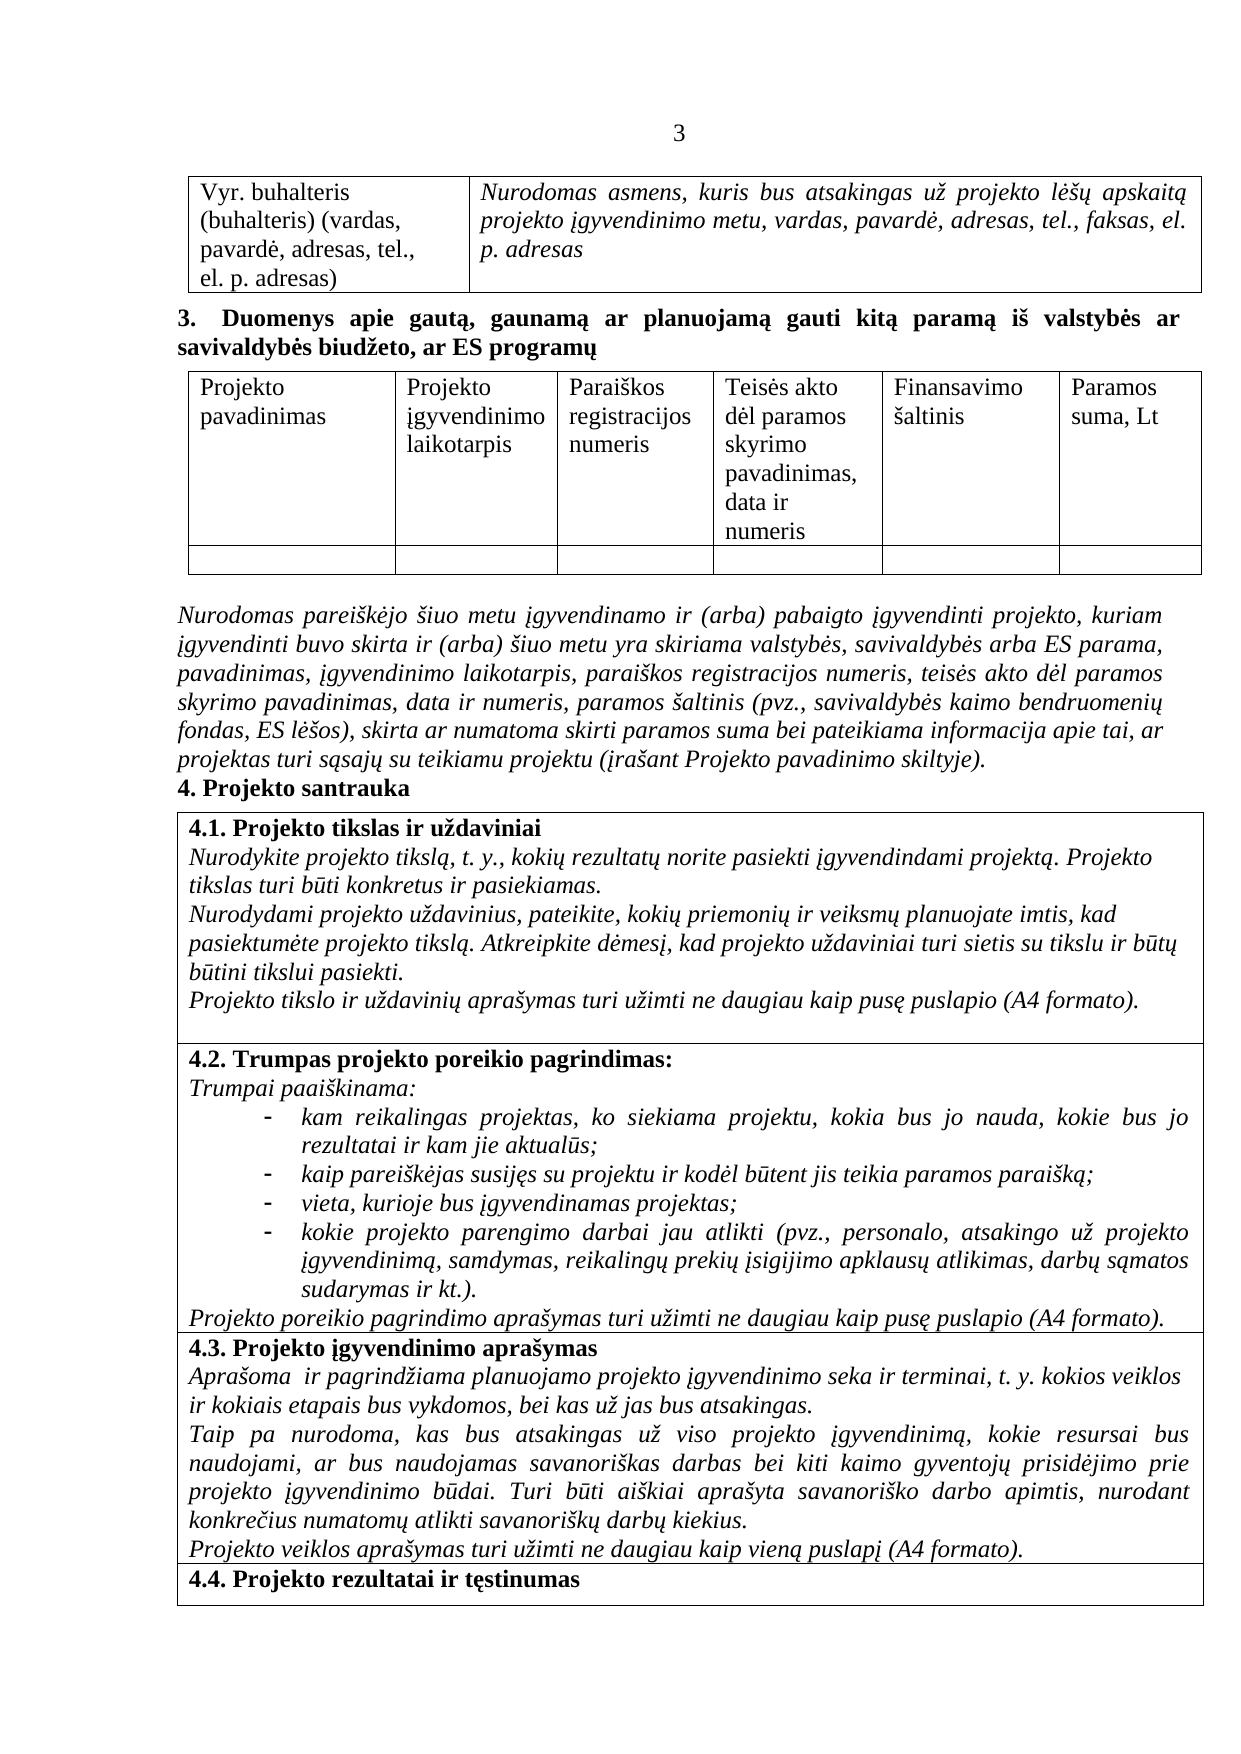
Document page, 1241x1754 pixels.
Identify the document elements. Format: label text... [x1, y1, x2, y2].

table_header Projekto įgyvendinimo laikotarpis [396, 372, 557, 544]
table_cell Vyr. buhalteris (buhalteris) (vardas, pavardė, adresas, tel., el. p. adresas) [189, 177, 469, 292]
text Nurodomas pareiškėjo šiuo metu įgyvendinamo ir (arba) pabaigto įgyvendinti projekto, kuriam įgyvendinti buvo skirta ir (arba) šiuo metu yra skiriama valstybės, savivaldybės arba ES parama, pavadinimas, įgyvendinimo laikotarpis, paraiškos registracijos numeris, teisės akto dėl paramos skyrimo pavadinimas, data ir numeris, paramos šaltinis (pvz., savivaldybės kaimo bendruomenių fondas, ES lėšos), skirta ar numatoma skirti paramos suma bei pateikiama informacija apie tai, ar projektas turi sąsajų su teikiamu projektu (įrašant Projekto pavadinimo skiltyje). [177, 600, 1166, 773]
table_cell [558, 546, 713, 574]
table_cell [714, 546, 882, 574]
table_cell 4.2. Trumpas projekto poreikio pagrindimas: Trumpai paaiškinama:  kam reikalingas projektas, ko siekiama projektu, kokia bus jo nauda, kokie bus jo rezultatai ir kam jie aktualūs;  kaip pareiškėjas susijęs su projektu ir kodėl būtent jis teikia paramos paraišką;  vieta, kurioje bus įgyvendinamas projektas;  kokie projekto parengimo darbai jau atlikti (pvz., personalo, atsakingo už projekto įgyvendinimą, samdymas, reikalingų prekių įsigijimo apklausų atlikimas, darbų sąmatos sudarymas ir kt.). Projekto poreikio pagrindimo aprašymas turi užimti ne daugiau kaip pusę puslapio (A4 formato). [178, 1044, 1203, 1332]
table_cell Nurodomas asmens, kuris bus atsakingas už projekto lėšų apskaitą projekto įgyvendinimo metu, vardas, pavardė, adresas, tel., faksas, el. p. adresas [470, 177, 1201, 292]
text 3. Duomenys apie gautą, gaunamą ar planuojamą gauti kitą paramą iš valstybės ar savivaldybės biudžeto, ar ES programų [177, 303, 1181, 361]
table_header Paramos suma, Lt [1060, 372, 1201, 544]
table_header Paraiškos registracijos numeris [558, 372, 713, 544]
table_header Finansavimo šaltinis [883, 372, 1059, 544]
table_cell [1060, 546, 1201, 574]
table_cell [396, 546, 557, 574]
table_header Projekto pavadinimas [189, 372, 395, 544]
table_cell [883, 546, 1059, 574]
table_header 4.1. Projekto tikslas ir uždaviniai Nurodykite projekto tikslą, t. y., kokių rezultatų norite pasiekti įgyvendindami projektą. Projekto tikslas turi būti konkretus ir pasiekiamas. Nurodydami projekto uždavinius, pateikite, kokių priemonių ir veiksmų planuojate imtis, kad pasiektumėte projekto tikslą. Atkreipkite dėmesį, kad projekto uždaviniai turi sietis su tikslu ir būtų būtini tikslui pasiekti. Projekto tikslo ir uždavinių aprašymas turi užimti ne daugiau kaip pusę puslapio (A4 formato). [178, 813, 1203, 1043]
text 4. Projekto santrauka [177, 773, 1181, 802]
table_cell 4.4. Projekto rezultatai ir tęstinumas [178, 1564, 1203, 1605]
table_cell [189, 546, 395, 574]
table_cell 4.3. Projekto įgyvendinimo aprašymas Aprašoma ir pagrindžiama planuojamo projekto įgyvendinimo seka ir terminai, t. y. kokios veiklos ir kokiais etapais bus vykdomos, bei kas už jas bus atsakingas. Taip pa nurodoma, kas bus atsakingas už viso projekto įgyvendinimą, kokie resursai bus naudojami, ar bus naudojamas savanoriškas darbas bei kiti kaimo gyventojų prisidėjimo prie projekto įgyvendinimo būdai. Turi būti aiškiai aprašyta savanoriško darbo apimtis, nurodant konkrečius numatomų atlikti savanoriškų darbų kiekius. Projekto veiklos aprašymas turi užimti ne daugiau kaip vieną puslapį (A4 formato). [178, 1333, 1203, 1563]
table_header Teisės akto dėl paramos skyrimo pavadinimas, data ir numeris [714, 372, 882, 544]
